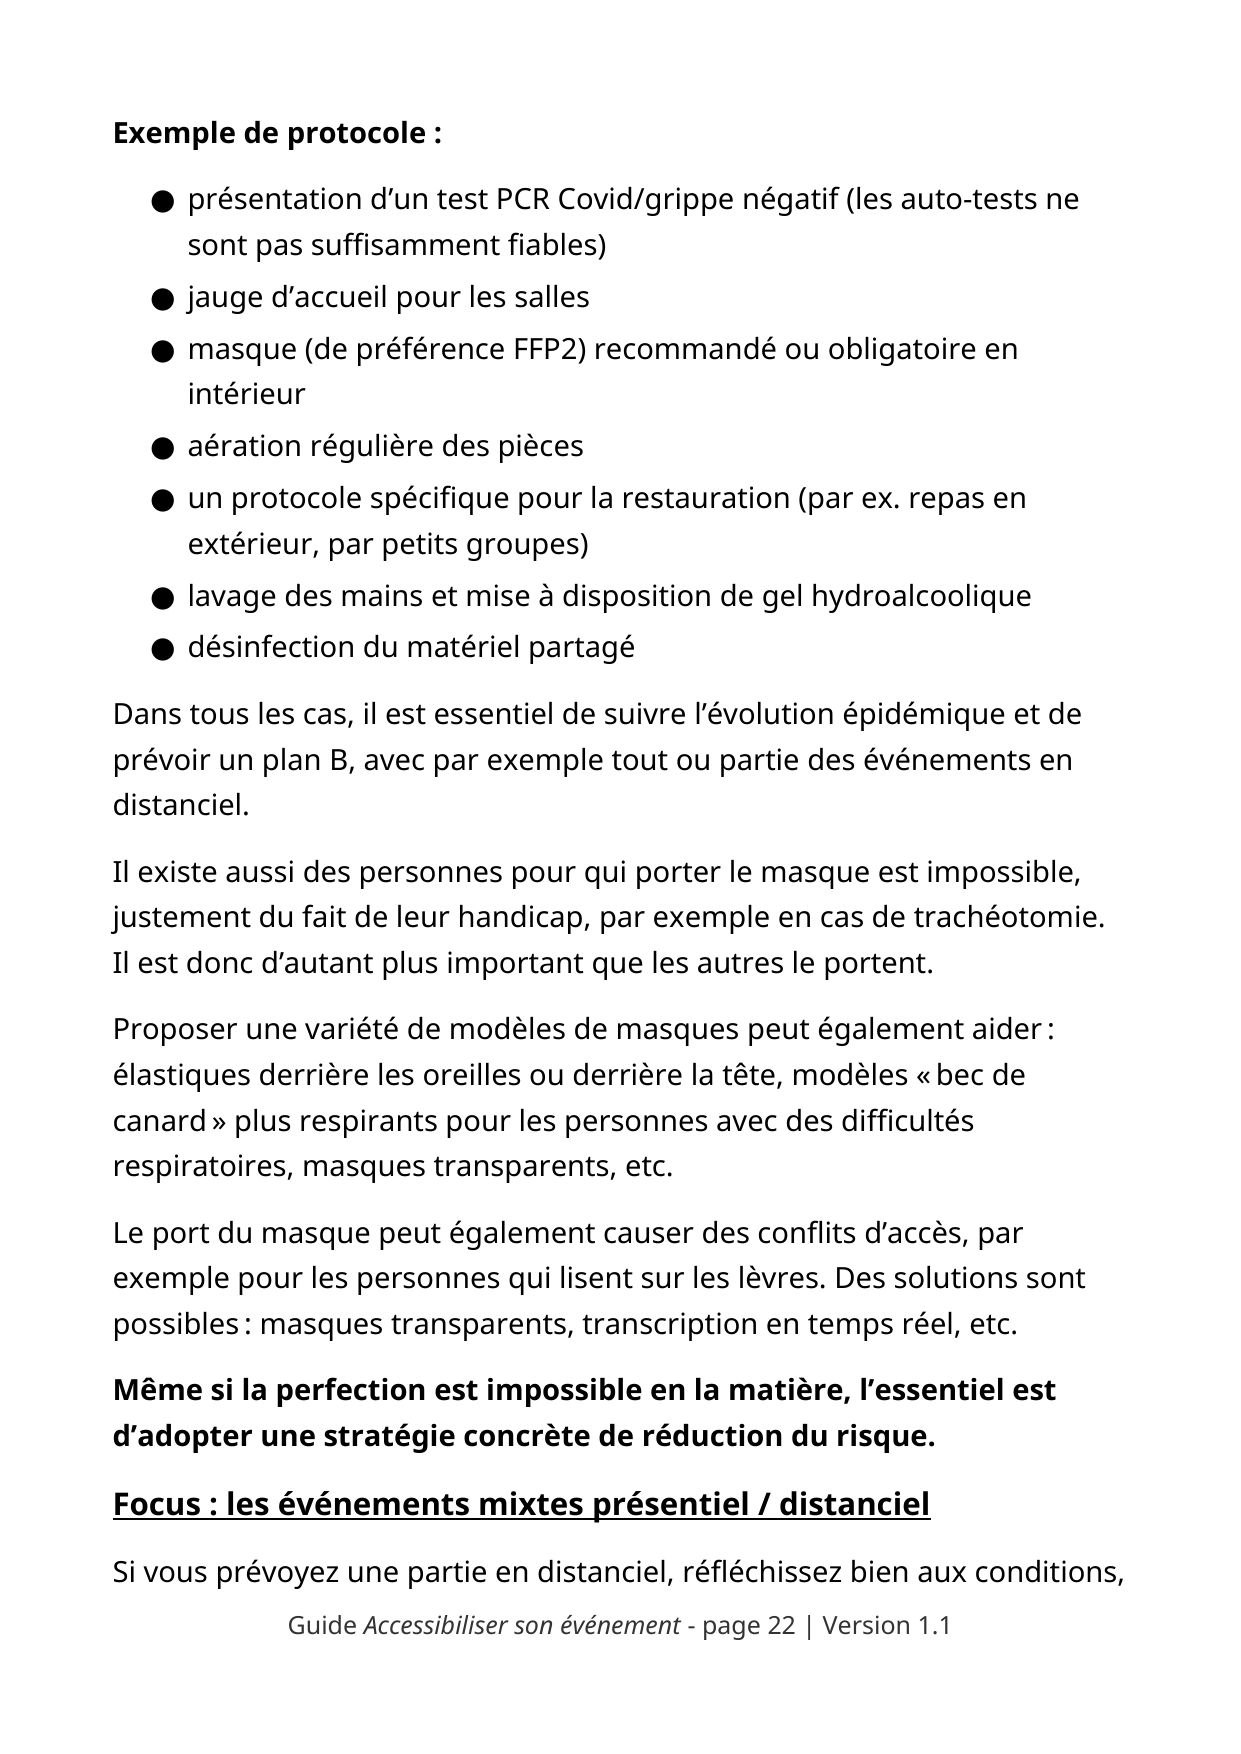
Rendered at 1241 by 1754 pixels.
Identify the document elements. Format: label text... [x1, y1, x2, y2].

text Dans tous les cas, il est essentiel de suivre l’évolution épidémique et de prévoir un plan B, avec par exemple tout ou partie des événements en distanciel. [112, 693, 1128, 824]
list aération régulière des pièces [150, 426, 1128, 465]
text Focus : les événements mixtes présentiel / distanciel [112, 1482, 1128, 1524]
list lavage des mains et mise à disposition de gel hydroalcoolique [150, 575, 1128, 614]
list présentation d’un test PCR Covid/grippe négatif (les auto-tests ne sont pas suffisamment fiables) [150, 179, 1128, 264]
list un protocole spécifique pour la restauration (par ex. repas en extérieur, par petits groupes) [150, 477, 1128, 563]
text Le port du masque peut également causer des conflits d’accès, par exemple pour les personnes qui lisent sur les lèvres. Des solutions sont possibles : masques transparents, transcription en temps réel, etc. [112, 1212, 1128, 1343]
text Proposer une variété de modèles de masques peut également aider : élastiques derrière les oreilles ou derrière la tête, modèles « bec de canard » plus respirants pour les personnes avec des difficultés respiratoires, masques transparents, etc. [112, 1009, 1128, 1185]
list désinfection du matériel partagé [150, 627, 1128, 666]
text Il existe aussi des personnes pour qui porter le masque est impossible, justement du fait de leur handicap, par exemple en cas de trachéotomie. Il est donc d’autant plus important que les autres le portent. [112, 851, 1128, 982]
list jauge d’accueil pour les salles [150, 276, 1128, 316]
text Même si la perfection est impossible en la matière, l’essentiel est d’adopter une stratégie concrète de réduction du risque. [112, 1370, 1128, 1455]
text Si vous prévoyez une partie en distanciel, réfléchissez bien aux conditions, [112, 1552, 1128, 1591]
list masque (de préférence FFP2) recommandé ou obligatoire en intérieur [150, 328, 1128, 413]
text Exemple de protocole : [112, 112, 1128, 152]
